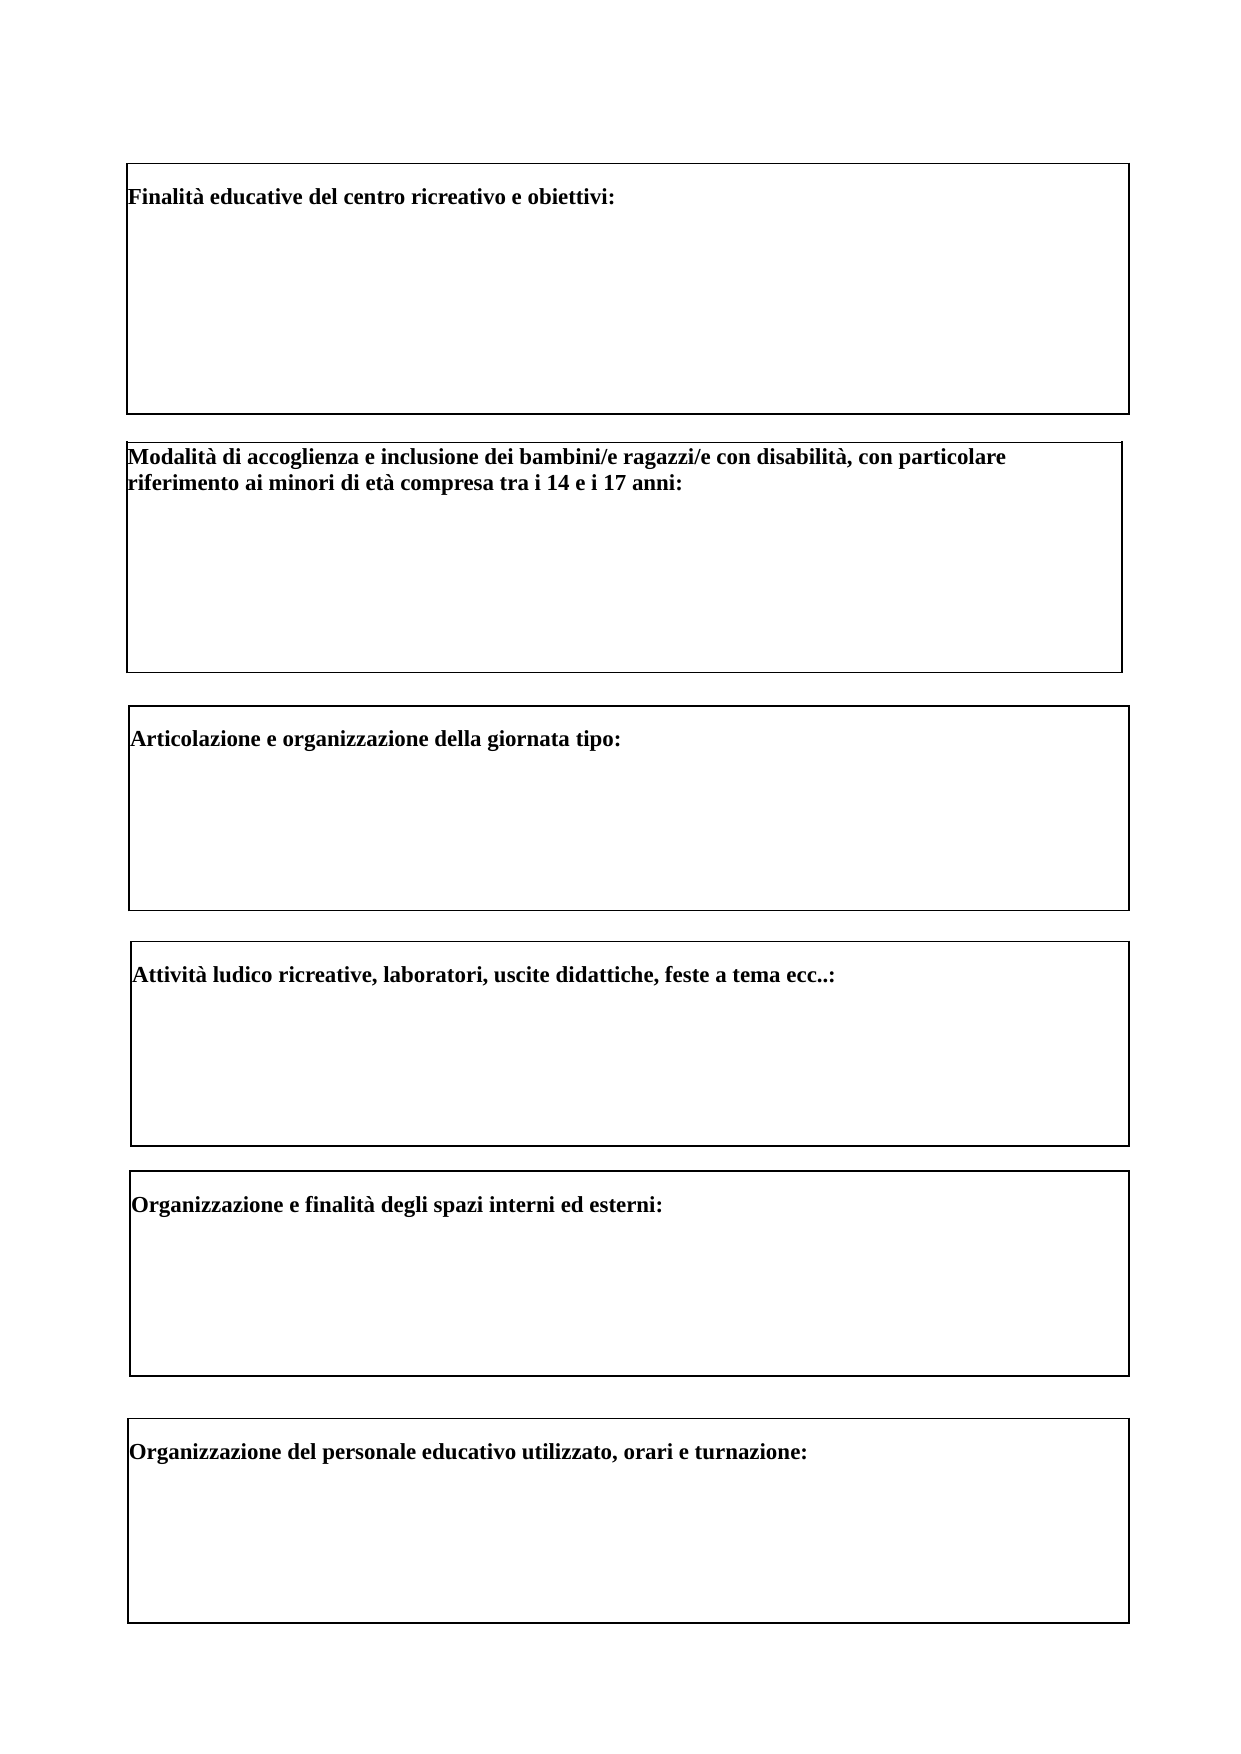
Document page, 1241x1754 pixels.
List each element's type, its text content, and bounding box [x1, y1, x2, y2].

text Organizzazione e finalità degli spazi interni ed esterni: [131, 1172, 1128, 1217]
text Attività ludico ricreative, laboratori, uscite didattiche, feste a tema ecc..: [132, 942, 1128, 987]
text Articolazione e organizzazione della giornata tipo: [130, 707, 1128, 752]
text Modalità di accoglienza e inclusione dei bambini/e ragazzi/e con disabilità, con particolare riferimento ai minori di età compresa tra i 14 e i 17 anni: [128, 443, 1121, 496]
text Finalità educative del centro ricreativo e obiettivi: [128, 164, 1128, 209]
text Organizzazione del personale educativo utilizzato, orari e turnazione: [129, 1419, 1128, 1464]
